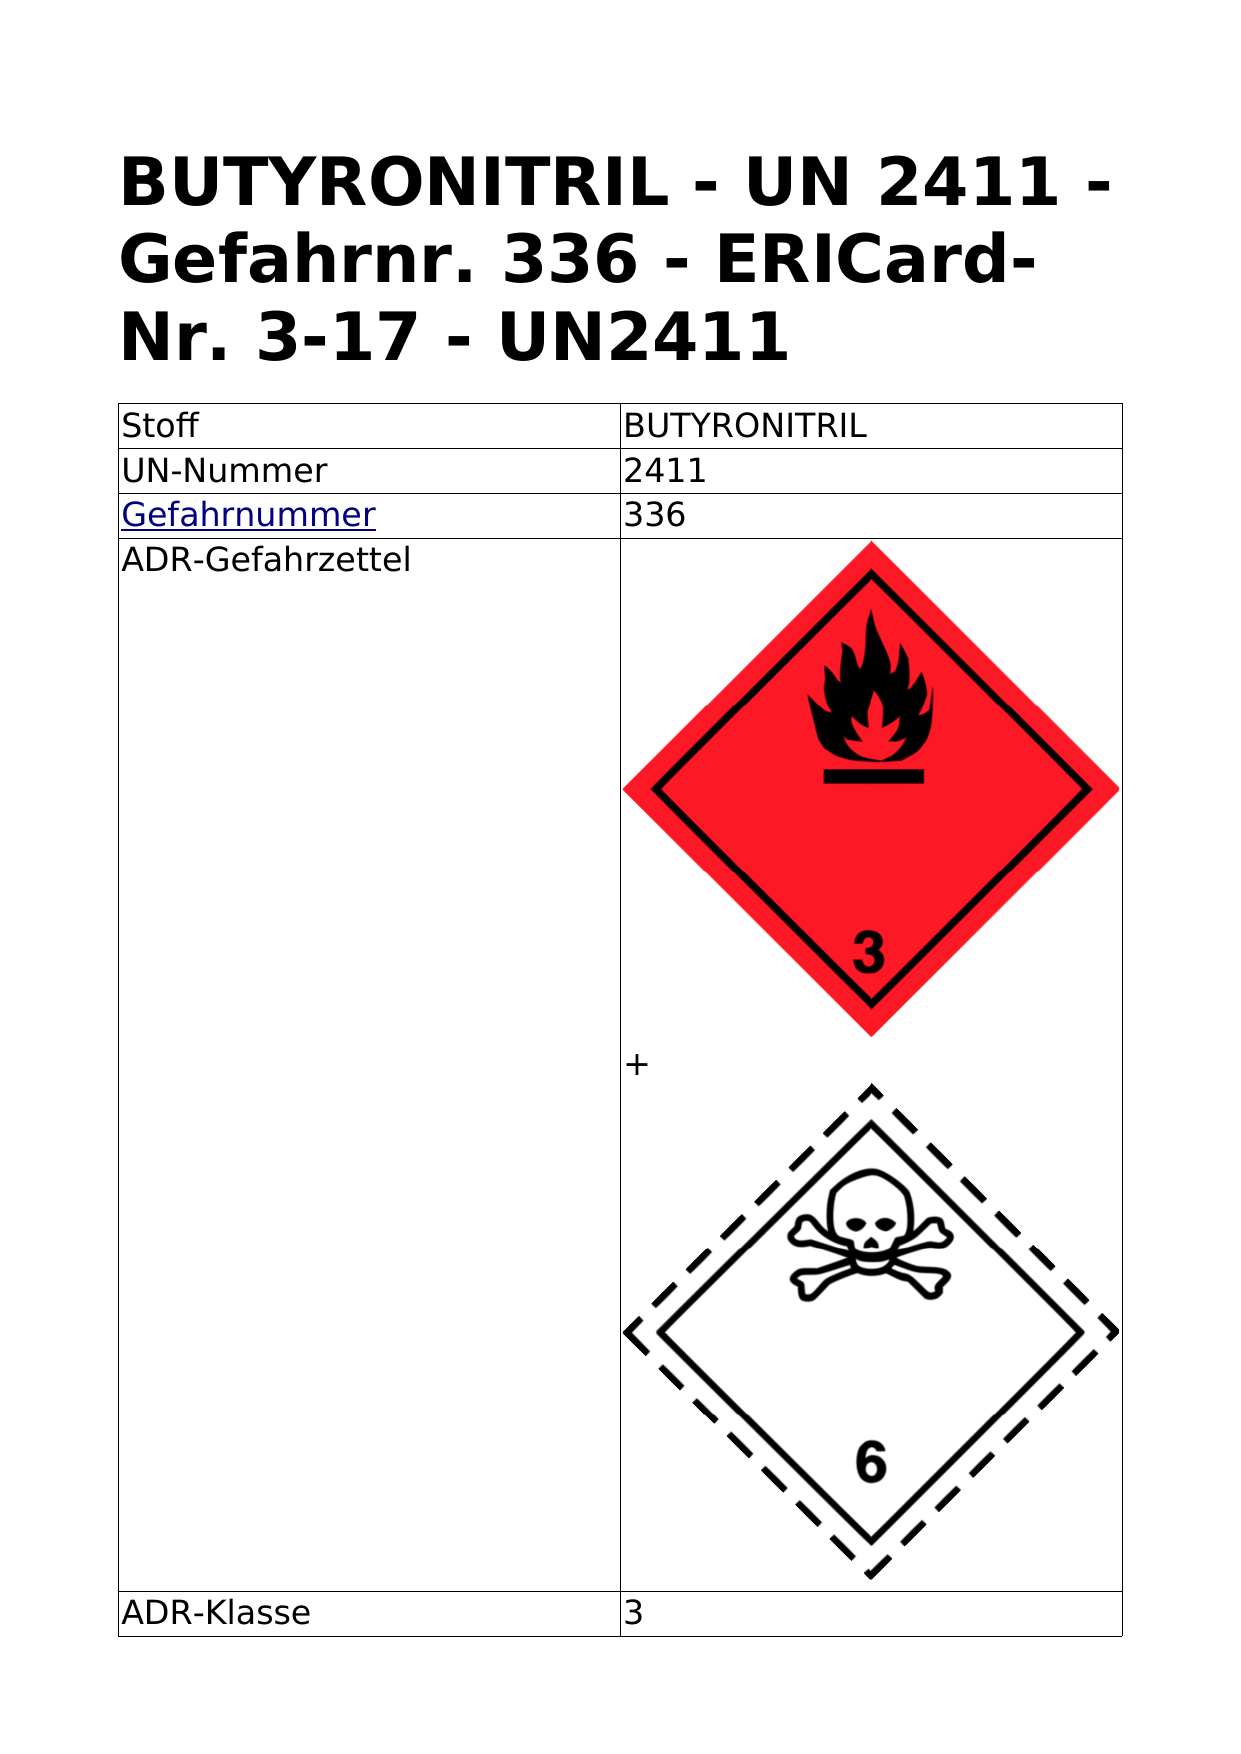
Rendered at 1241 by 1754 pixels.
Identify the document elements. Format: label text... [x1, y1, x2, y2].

subtitle BUTYRONITRIL - UN 2411 - Gefahrnr. 336 - ERICard-Nr. 3-17 - UN2411 [118, 143, 1122, 376]
table_cell 3 [621, 1592, 1122, 1636]
picture [622, 1083, 1120, 1580]
table_cell ADR-Gefahrzettel [119, 539, 620, 1591]
table_cell UN-Nummer [119, 449, 620, 493]
table_cell + [621, 539, 1122, 1591]
table_cell 336 [621, 494, 1122, 538]
table_cell 2411 [621, 449, 1122, 493]
table_cell Gefahrnummer [119, 494, 620, 538]
table_cell ADR-Klasse [119, 1592, 620, 1636]
table_header BUTYRONITRIL [621, 404, 1122, 448]
table_header Stoff [119, 404, 620, 448]
picture [622, 540, 1120, 1037]
